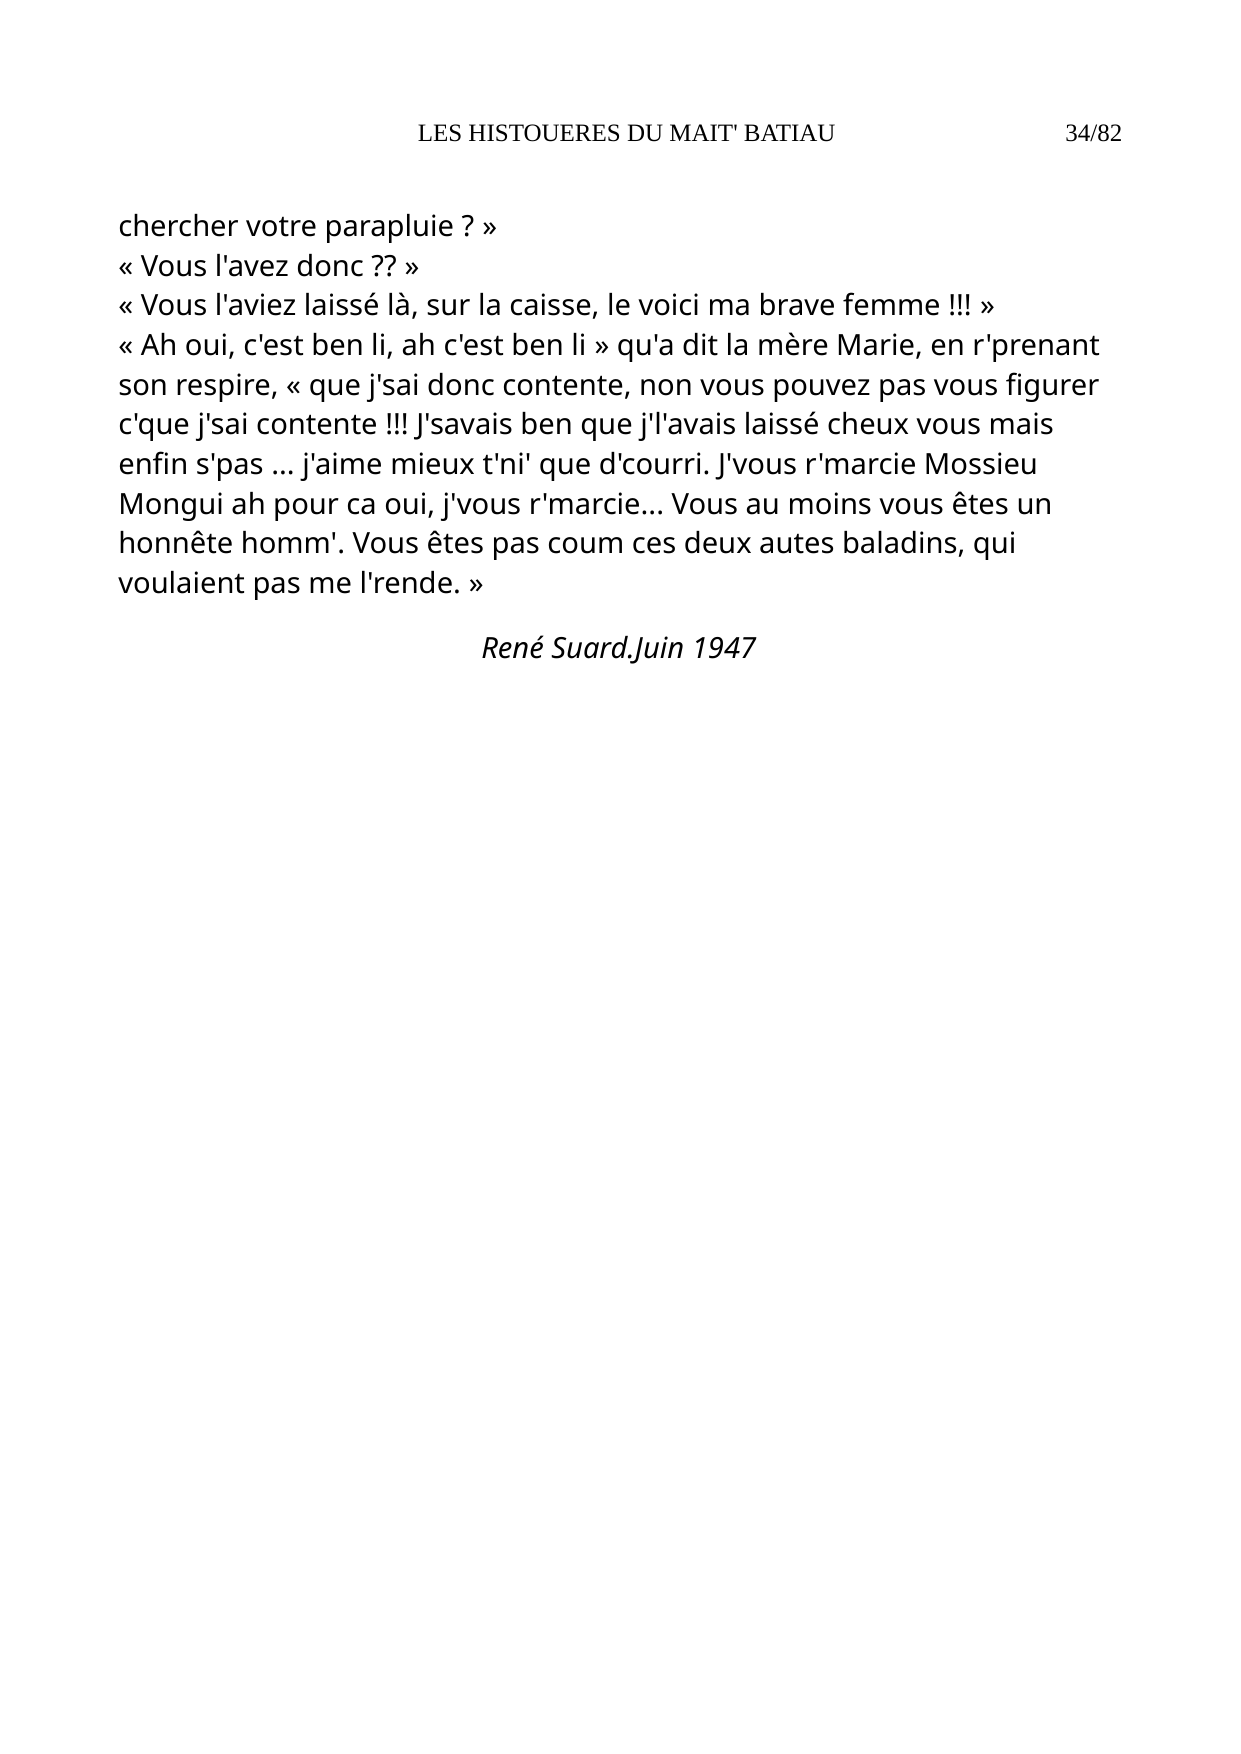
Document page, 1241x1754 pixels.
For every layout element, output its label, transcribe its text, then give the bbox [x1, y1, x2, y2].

subtitle René Suard.Juin 1947 [118, 627, 1122, 667]
text « Vous l'avez donc ?? » [118, 245, 1122, 284]
text chercher votre parapluie ? » [118, 205, 1122, 245]
text « Vous l'aviez laissé là, sur la caisse, le voici ma brave femme !!! » [118, 284, 1122, 324]
text « Ah oui, c'est ben li, ah c'est ben li » qu'a dit la mère Marie, en r'prenant son respire, « que j'sai donc contente, non vous pouvez pas vous figurer c'que j'sai contente !!! J'savais ben que j'l'avais laissé cheux vous mais enfin s'pas ... j'aime mieux t'ni' que d'courri. J'vous r'marcie Mossieu Mongui ah pour ca oui, j'vous r'marcie... Vous au moins vous êtes un honnête homm'. Vous êtes pas coum ces deux autes baladins, qui voulaient pas me l'rende. » [118, 324, 1122, 602]
